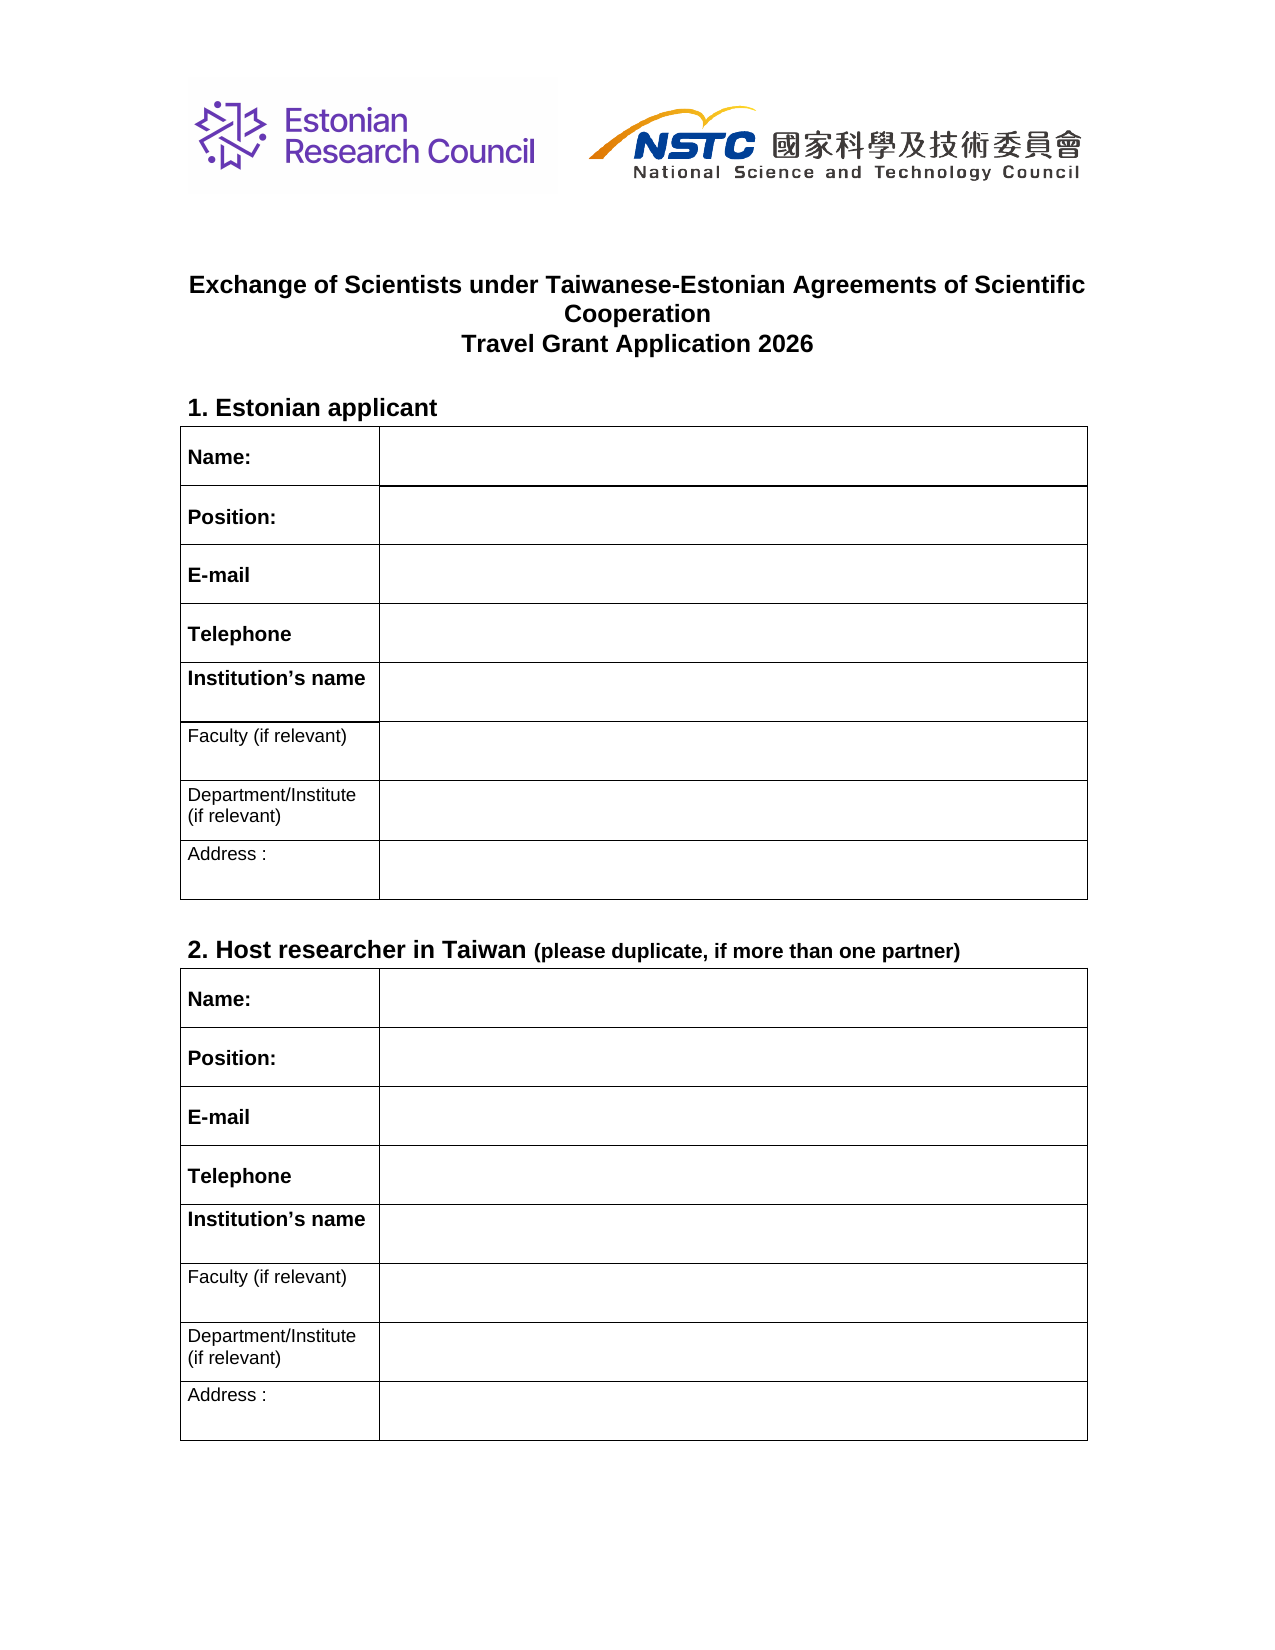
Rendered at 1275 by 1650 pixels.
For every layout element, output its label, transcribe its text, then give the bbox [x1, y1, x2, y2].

table_cell Address : [181, 1382, 379, 1440]
text 1. Estonian applicant [187, 393, 1087, 422]
table_cell Institution’s name [181, 1205, 379, 1263]
table_cell Faculty (if relevant) [181, 723, 379, 780]
table_cell Telephone [181, 1146, 379, 1204]
table_cell [380, 1028, 1087, 1086]
picture [187, 77, 558, 194]
text Travel Grant Application 2026 [187, 329, 1087, 358]
table_cell Address : [181, 841, 379, 898]
table_cell [380, 604, 1087, 662]
table_cell [380, 841, 1087, 898]
table_cell [380, 781, 1087, 839]
table_cell [380, 1087, 1087, 1145]
text 2. Host researcher in Taiwan (please duplicate, if more than one partner) [187, 934, 1087, 963]
table_header Name: [181, 969, 379, 1027]
table_cell Position: [181, 486, 379, 544]
table_cell Institution’s name [181, 663, 379, 721]
table_cell [380, 722, 1087, 780]
table_cell [380, 1205, 1087, 1263]
table_cell Faculty (if relevant) [181, 1264, 379, 1322]
table_cell [380, 663, 1087, 721]
table_cell [380, 545, 1087, 603]
table_cell Department/Institute (if relevant) [181, 781, 379, 839]
table_cell E-mail [181, 1087, 379, 1145]
table_cell [380, 487, 1087, 544]
table_cell [380, 1264, 1087, 1322]
table_cell [380, 1146, 1087, 1204]
table_cell [380, 1382, 1087, 1440]
table_cell Telephone [181, 604, 379, 662]
table_cell E-mail [181, 545, 379, 603]
table_cell [380, 1323, 1087, 1381]
table_cell Department/Institute (if relevant) [181, 1323, 379, 1381]
table_header [380, 427, 1087, 485]
table_header [380, 969, 1087, 1027]
text Exchange of Scientists under Taiwanese-Estonian Agreements of Scientific Cooperation [187, 270, 1087, 327]
table_cell Position: [181, 1028, 379, 1086]
picture [588, 105, 1082, 181]
table_header Name: [181, 427, 379, 485]
